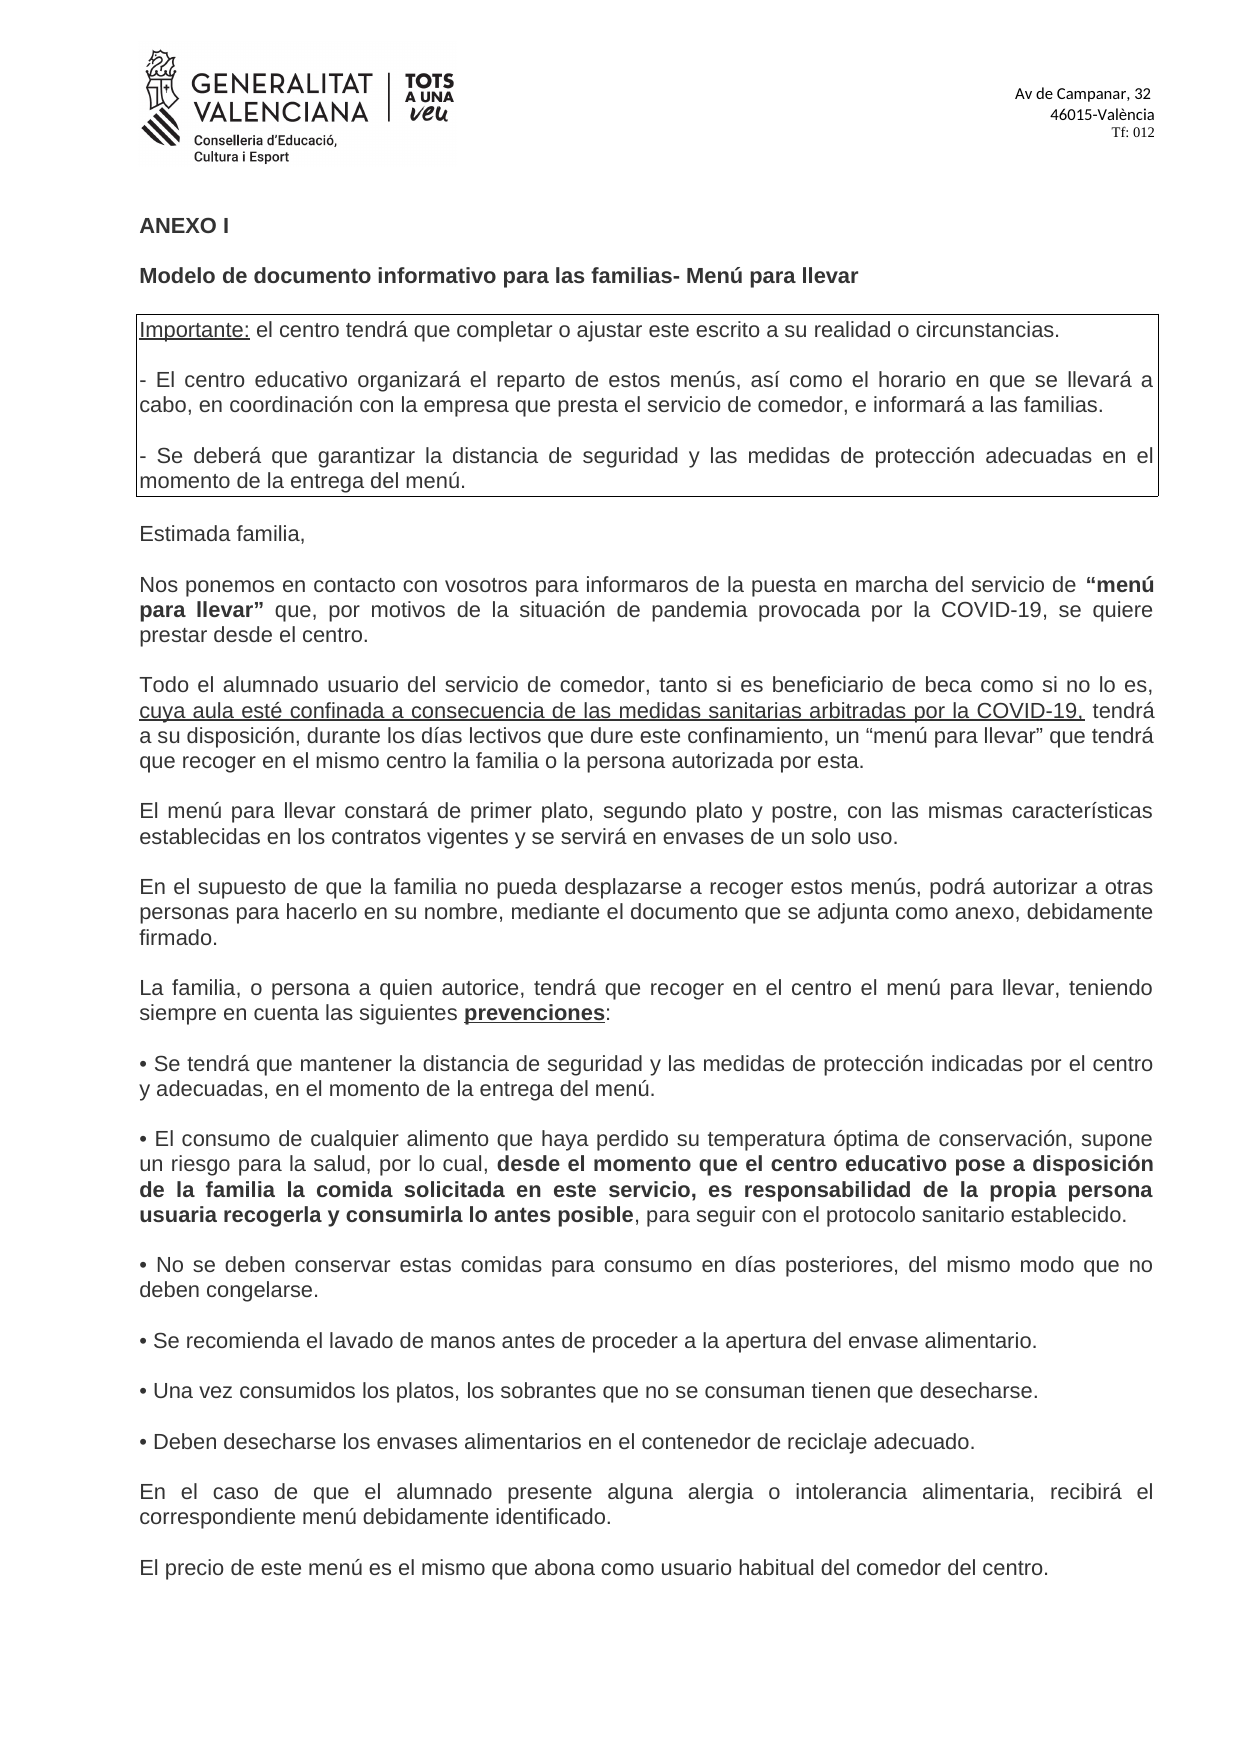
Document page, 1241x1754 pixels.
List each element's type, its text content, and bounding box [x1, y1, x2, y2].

text • Se tendrá que mantener la distancia de seguridad y las medidas de protección indicadas por el centro y adecuadas, en el momento de la entrega del menú. [139, 1051, 1155, 1101]
text Todo el alumnado usuario del servicio de comedor, tanto si es beneficiario de beca como si no lo es, cuya aula esté confinada a consecuencia de las medidas sanitarias arbitradas por la COVID-19, tendrá a su disposición, durante los días lectivos que dure este confinamiento, un “menú para llevar” que tendrá que recoger en el mismo centro la familia o la persona autorizada por esta. [139, 672, 1155, 773]
text La familia, o persona a quien autorice, tendrá que recoger en el centro el menú para llevar, teniendo siempre en cuenta las siguientes prevenciones: [139, 975, 1155, 1025]
text El precio de este menú es el mismo que abona como usuario habitual del comedor del centro. [139, 1555, 1155, 1580]
text Modelo de documento informativo para las familias- Menú para llevar [139, 263, 1155, 288]
text • El consumo de cualquier alimento que haya perdido su temperatura óptima de conservación, supone un riesgo para la salud, por lo cual, desde el momento que el centro educativo pose a disposición de la familia la comida solicitada en este servicio, es responsabilidad de la propia persona usuaria recogerla y consumirla lo antes posible, para seguir con el protocolo sanitario establecido. [139, 1126, 1155, 1227]
text Importante: el centro tendrá que completar o ajustar este escrito a su realidad o circunstancias. [137, 315, 1158, 342]
text ANEXO I [139, 213, 1155, 238]
text Nos ponemos en contacto con vosotros para informaros de la puesta en marcha del servicio de “menú para llevar” que, por motivos de la situación de pandemia provocada por la COVID-19, se quiere prestar desde el centro. [139, 572, 1155, 647]
text El menú para llevar constará de primer plato, segundo plato y postre, con las mismas características establecidas en los contratos vigentes y se servirá en envases de un solo uso. [139, 798, 1155, 849]
text • No se deben conservar estas comidas para consumo en días posteriores, del mismo modo que no deben congelarse. [139, 1252, 1155, 1303]
text • Se recomienda el lavado de manos antes de proceder a la apertura del envase alimentario. [139, 1328, 1155, 1353]
text - Se deberá que garantizar la distancia de seguridad y las medidas de protección adecuadas en el momento de la entrega del menú. [137, 439, 1158, 496]
text • Deben desecharse los envases alimentarios en el contenedor de reciclaje adecuado. [139, 1429, 1155, 1454]
picture [137, 41, 458, 167]
text En el caso de que el alumnado presente alguna alergia o intolerancia alimentaria, recibirá el correspondiente menú debidamente identificado. [139, 1479, 1155, 1529]
text • Una vez consumidos los platos, los sobrantes que no se consuman tienen que desecharse. [139, 1378, 1155, 1403]
text - El centro educativo organizará el reparto de estos menús, así como el horario en que se llevará a cabo, en coordinación con la empresa que presta el servicio de comedor, e informará a las familias. [139, 367, 1155, 417]
text Estimada familia, [139, 521, 1155, 546]
text En el supuesto de que la familia no pueda desplazarse a recoger estos menús, podrá autorizar a otras personas para hacerlo en su nombre, mediante el documento que se adjunta como anexo, debidamente firmado. [139, 874, 1155, 950]
